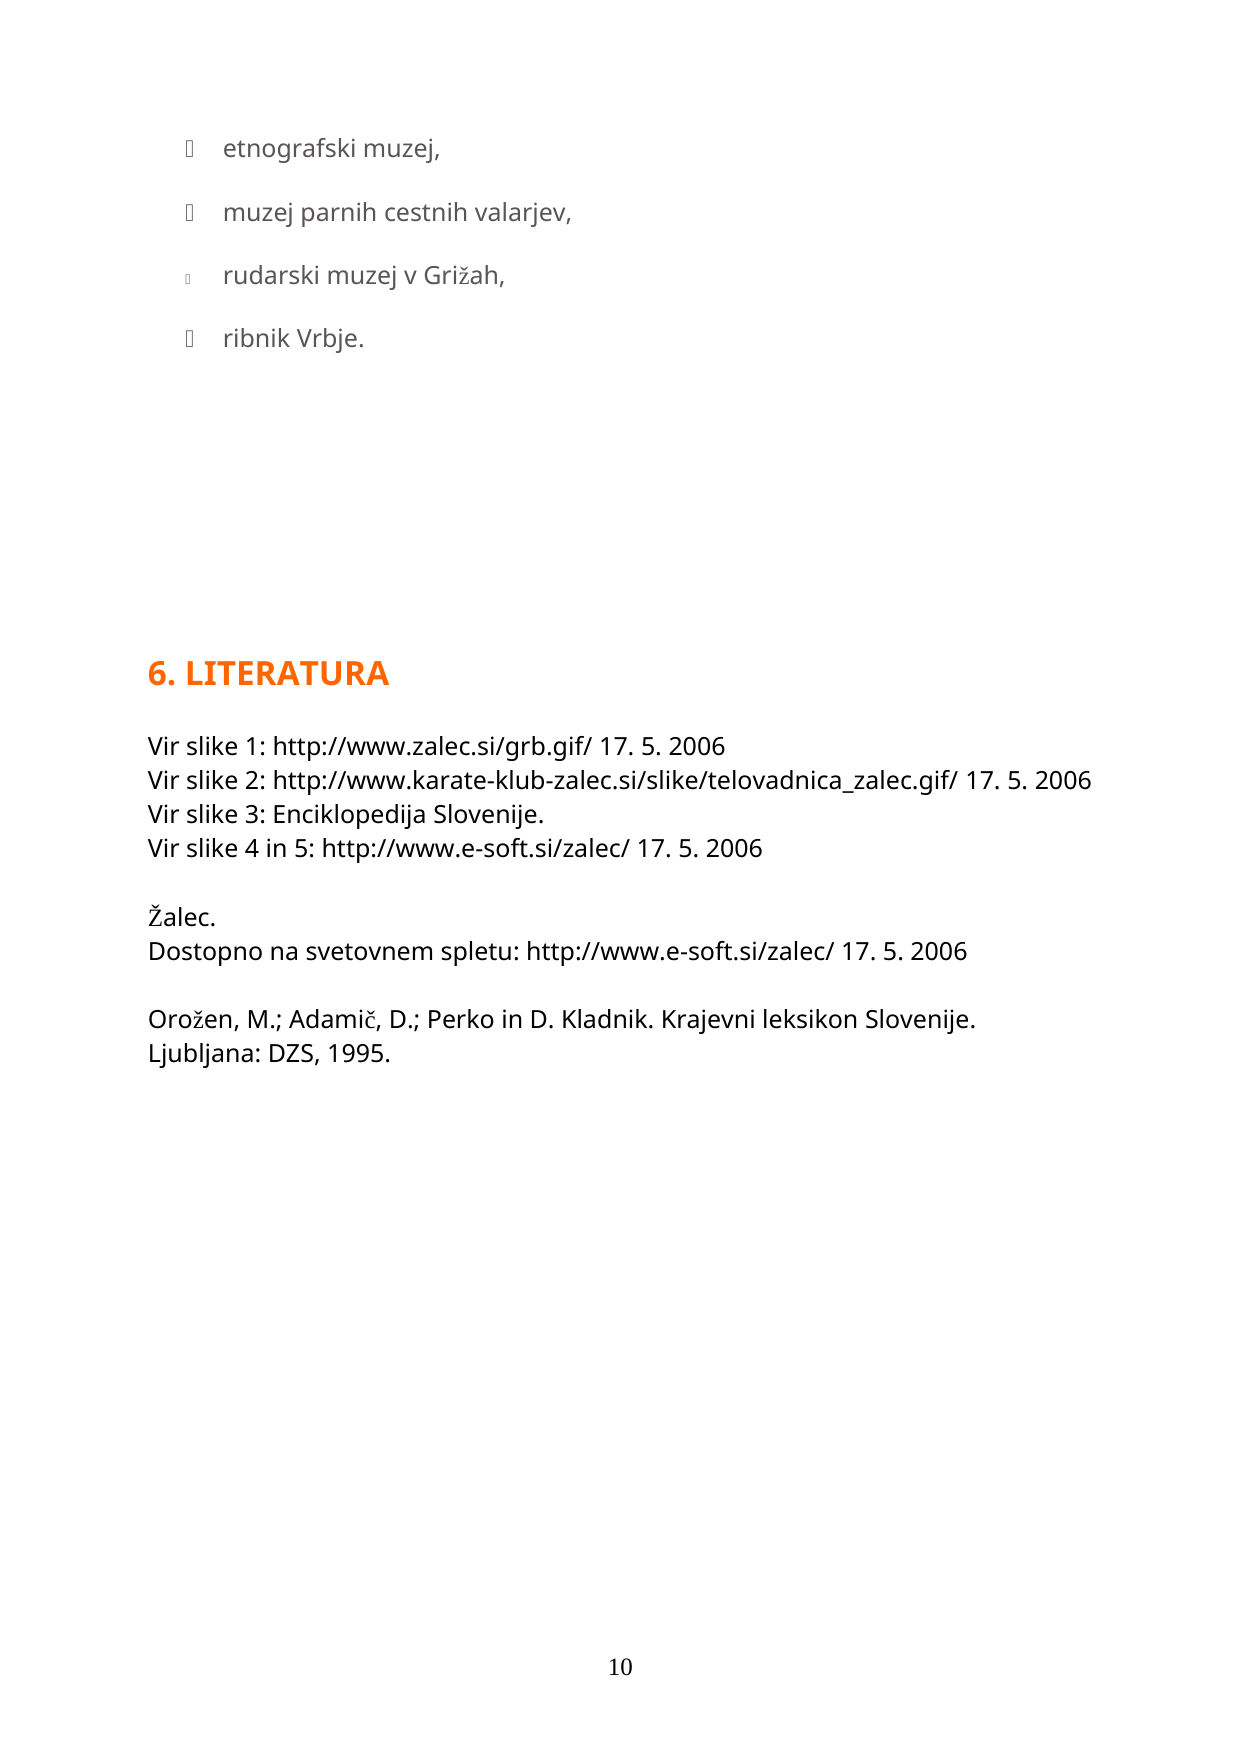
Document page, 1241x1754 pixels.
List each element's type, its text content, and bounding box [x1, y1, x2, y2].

list rudarski muzej v Grižah, [185, 257, 1093, 292]
list etnografski muzej, [185, 131, 1093, 165]
text Vir slike 1: http://www.zalec.si/grb.gif/ 17. 5. 2006 [148, 729, 1093, 763]
list ribnik Vrbje. [185, 321, 1093, 355]
text Žalec. [148, 899, 1093, 933]
text Vir slike 3: Enciklopedija Slovenije. [148, 797, 1093, 831]
text Vir slike 2: http://www.karate-klub-zalec.si/slike/telovadnica_zalec.gif/ 17. 5. 2006 [148, 763, 1093, 797]
text Dostopno na svetovnem spletu: http://www.e-soft.si/zalec/ 17. 5. 2006 [148, 933, 1093, 967]
text 6. LITERATURA [148, 649, 1093, 695]
text Orožen, M.; Adamič, D.; Perko in D. Kladnik. Krajevni leksikon Slovenije. Ljubljana: DZS, 1995. [148, 1001, 1093, 1069]
text Vir slike 4 in 5: http://www.e-soft.si/zalec/ 17. 5. 2006 [148, 831, 1093, 865]
list muzej parnih cestnih valarjev, [185, 194, 1093, 228]
